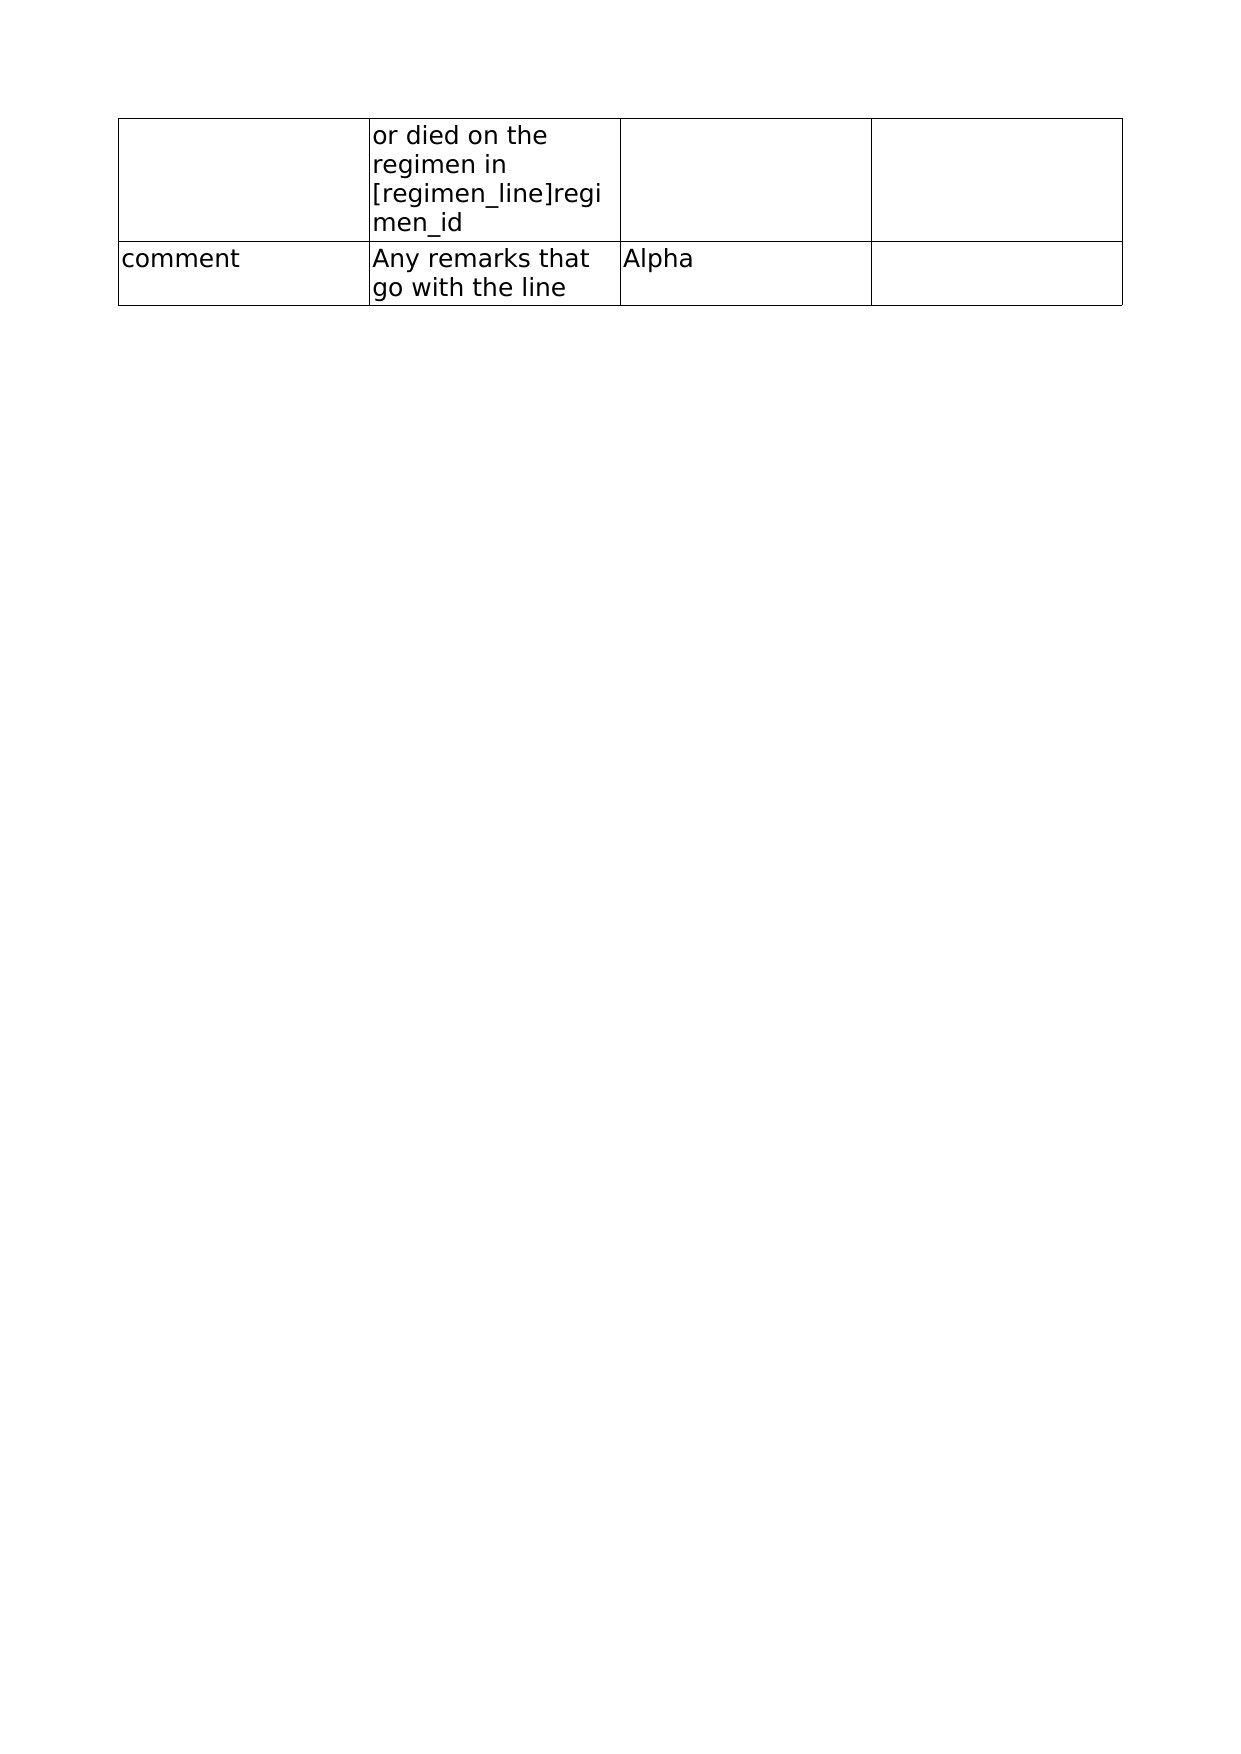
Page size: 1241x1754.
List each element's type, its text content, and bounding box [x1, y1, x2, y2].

table_cell [621, 119, 871, 241]
table_cell [872, 242, 1122, 305]
table_cell or died on the regimen in [regimen_line]regimen_id [370, 119, 620, 241]
table_cell comment [119, 242, 369, 305]
table_cell [872, 119, 1122, 241]
table_cell [119, 119, 369, 241]
table_cell Alpha [621, 242, 871, 305]
table_cell Any remarks that go with the line [370, 242, 620, 305]
